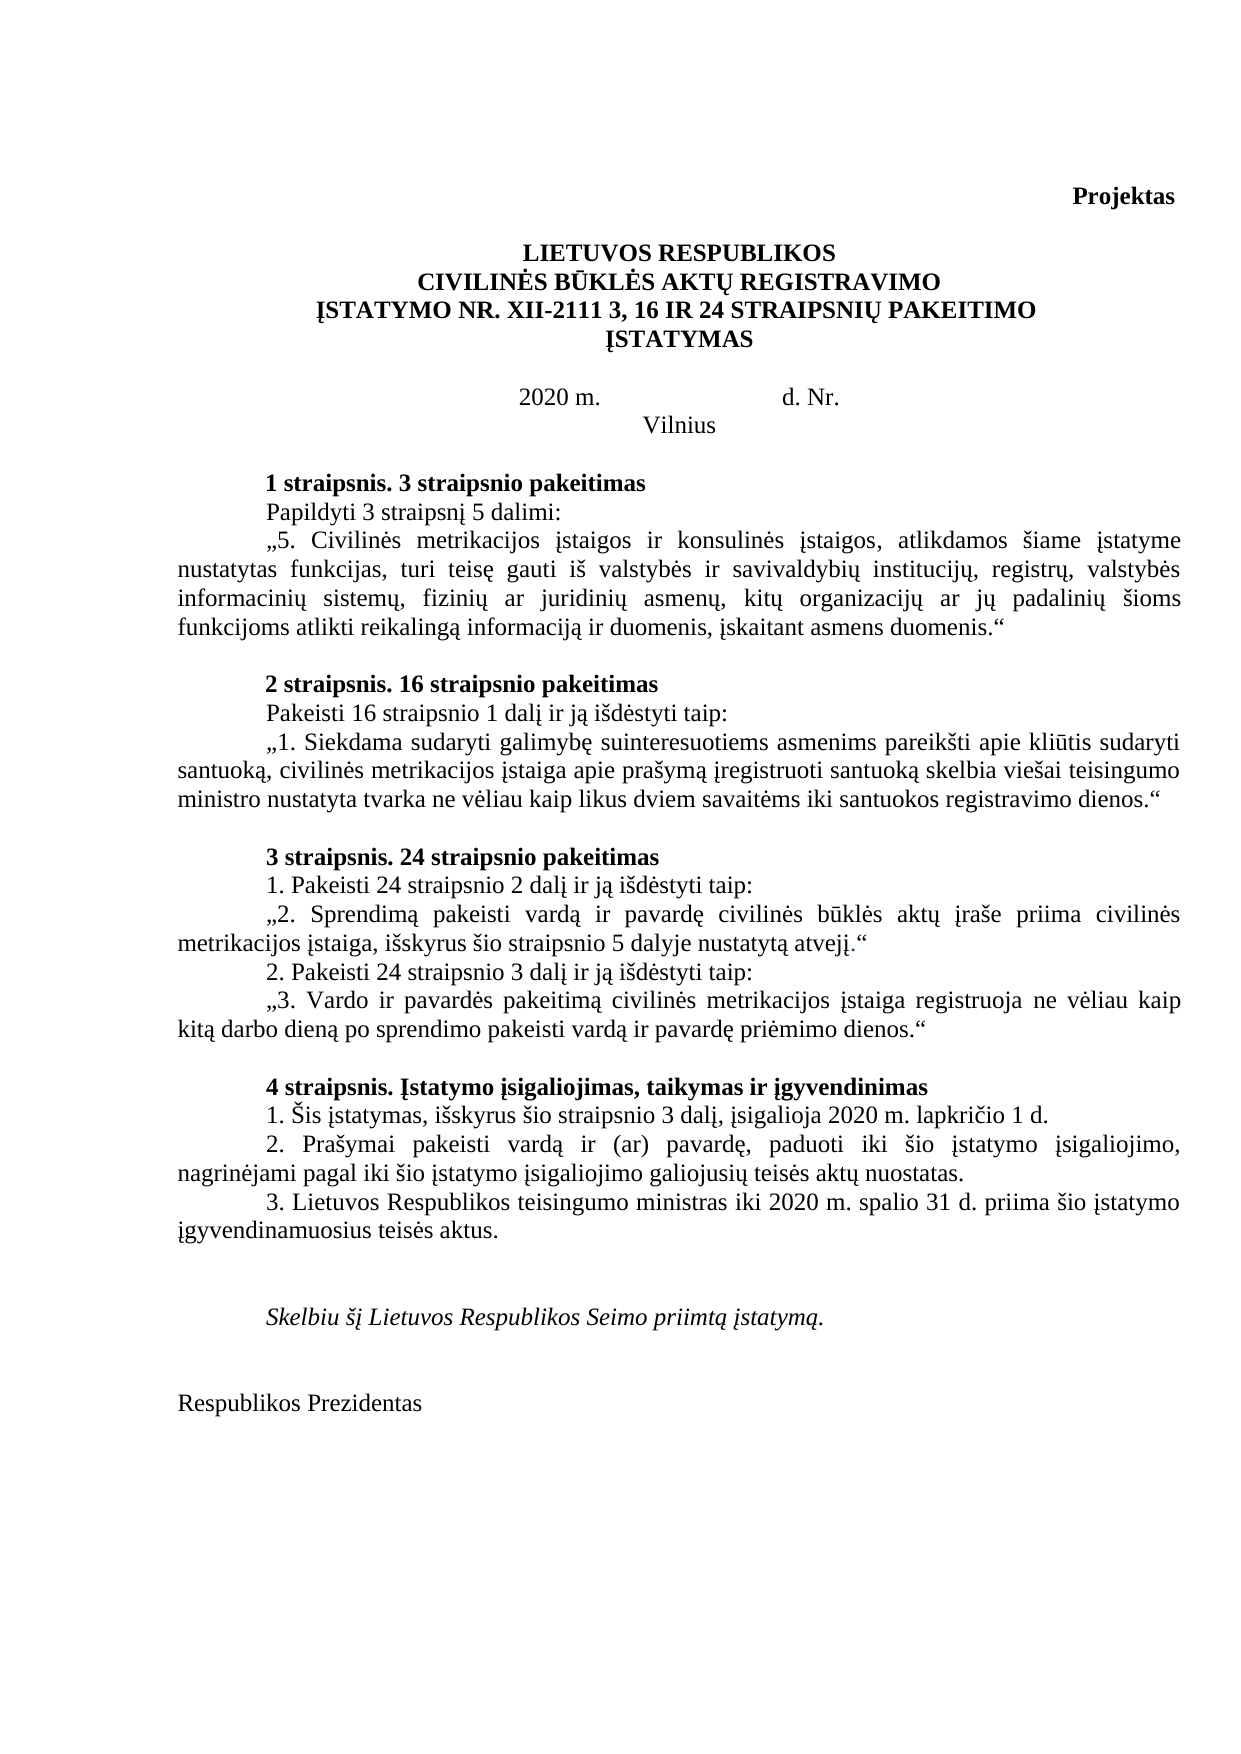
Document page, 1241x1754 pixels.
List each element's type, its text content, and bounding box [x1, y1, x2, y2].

text 2. Prašymai pakeisti vardą ir (ar) pavardę, paduoti iki šio įstatymo įsigaliojimo, nagrinėjami pagal iki šio įstatymo įsigaliojimo galiojusių teisės aktų nuostatas. [177, 1129, 1181, 1187]
text CIVILINĖS BŪKLĖS AKTŲ REGISTRAVIMO [177, 267, 1181, 295]
text Projektas [945, 181, 1181, 209]
text ĮSTATYMAS [177, 324, 1181, 353]
text 2 straipsnis. 16 straipsnio pakeitimas [177, 669, 1181, 698]
text Skelbiu šį Lietuvos Respublikos Seimo priimtą įstatymą. [177, 1302, 1181, 1330]
text „3. Vardo ir pavardės pakeitimą civilinės metrikacijos įstaiga registruoja ne vėliau kaip kitą darbo dieną po sprendimo pakeisti vardą ir pavardę priėmimo dienos.“ [177, 985, 1181, 1043]
text LIETUVOS RESPUBLIKOS [177, 238, 1181, 267]
text 1 straipsnis. 3 straipsnio pakeitimas [177, 468, 1181, 497]
text 1. Pakeisti 24 straipsnio 2 dalį ir ją išdėstyti taip: [177, 870, 1181, 899]
text Vilnius [177, 410, 1181, 439]
text Pakeisti 16 straipsnio 1 dalį ir ją išdėstyti taip: [177, 698, 1181, 727]
text „2. Sprendimą pakeisti vardą ir pavardę civilinės būklės aktų įraše priima civilinės metrikacijos įstaiga, išskyrus šio straipsnio 5 dalyje nustatytą atvejį.“ [177, 899, 1181, 957]
text Respublikos Prezidentas [177, 1388, 1181, 1417]
text 4 straipsnis. Įstatymo įsigaliojimas, taikymas ir įgyvendinimas [177, 1072, 1181, 1100]
text 2. Pakeisti 24 straipsnio 3 dalį ir ją išdėstyti taip: [177, 957, 1181, 985]
text 3. Lietuvos Respublikos teisingumo ministras iki 2020 m. spalio 31 d. priima šio įstatymo įgyvendinamuosius teisės aktus. [177, 1187, 1181, 1244]
text ĮSTATYMo NR. XII-2111 3, 16 IR 24 STRAIPSNIŲ PAKEITIMO [177, 295, 1181, 324]
text „5. Civilinės metrikacijos įstaigos ir konsulinės įstaigos, atlikdamos šiame įstatyme nustatytas funkcijas, turi teisę gauti iš valstybės ir savivaldybių institucijų, registrų, valstybės informacinių sistemų, fizinių ar juridinių asmenų, kitų organizacijų ar jų padalinių šioms funkcijoms atlikti reikalingą informaciją ir duomenis, įskaitant asmens duomenis.“ [177, 525, 1181, 640]
text „1. Siekdama sudaryti galimybę suinteresuotiems asmenims pareikšti apie kliūtis sudaryti santuoką, civilinės metrikacijos įstaiga apie prašymą įregistruoti santuoką skelbia viešai teisingumo ministro nustatyta tvarka ne vėliau kaip likus dviem savaitėms iki santuokos registravimo dienos.“ [177, 727, 1181, 813]
text 2020 m. d. Nr. [177, 382, 1181, 410]
text 1. Šis įstatymas, išskyrus šio straipsnio 3 dalį, įsigalioja 2020 m. lapkričio 1 d. [177, 1100, 1181, 1129]
text 3 straipsnis. 24 straipsnio pakeitimas [177, 842, 1181, 870]
text Papildyti 3 straipsnį 5 dalimi: [177, 497, 1181, 525]
